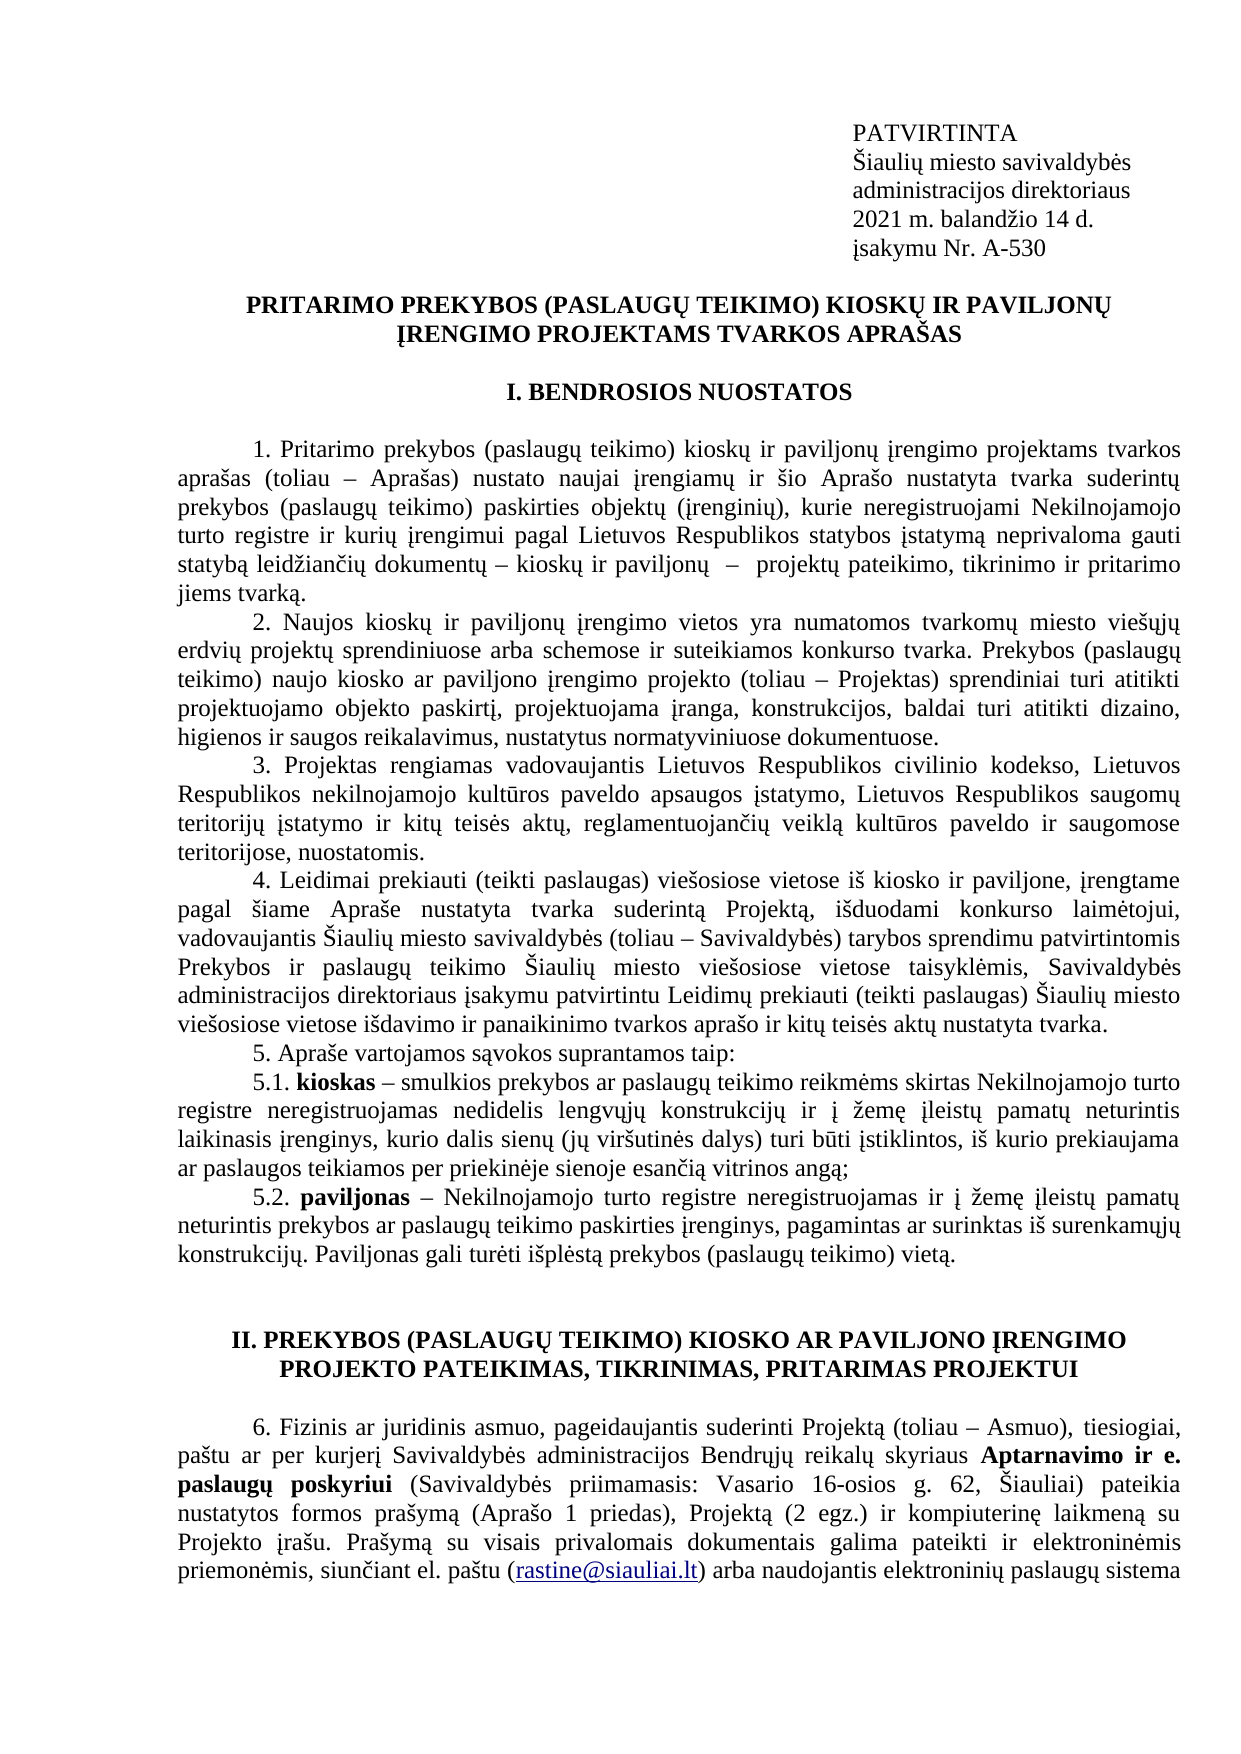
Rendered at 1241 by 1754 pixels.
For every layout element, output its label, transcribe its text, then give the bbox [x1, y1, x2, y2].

text PATVIRTINTA [784, 118, 1181, 147]
text 3. Projektas rengiamas vadovaujantis Lietuvos Respublikos civilinio kodekso, Lietuvos Respublikos nekilnojamojo kultūros paveldo apsaugos įstatymo, Lietuvos Respublikos saugomų teritorijų įstatymo ir kitų teisės aktų, reglamentuojančių veiklą kultūros paveldo ir saugomose teritorijose, nuostatomis. [177, 751, 1181, 866]
subtitle PRITARIMO PREKYBOS (PASLAUGŲ TEIKIMO) KIOSKŲ IR PAVILJONŲ ĮRENGIMO PROJEKTAMS TVARKOS APRAŠAS [177, 291, 1181, 348]
text II. PREKYBOS (PASLAUGŲ TEIKIMO) KIOSKO AR PAVILJONO ĮRENGIMO PROJEKTO PATEIKIMAS, TIKRINIMAS, PRITARIMAS PROJEKTUI [177, 1326, 1181, 1383]
text įsakymu Nr. A-530 [784, 233, 1181, 262]
text Šiaulių miesto savivaldybės [784, 147, 1181, 176]
text 6. Fizinis ar juridinis asmuo, pageidaujantis suderinti Projektą (toliau – Asmuo), tiesiogiai, paštu ar per kurjerį Savivaldybės administracijos Bendrųjų reikalų skyriaus Aptarnavimo ir e. paslaugų poskyriui (Savivaldybės priimamasis: Vasario 16-osios g. 62, Šiauliai) pateikia nustatytos formos prašymą (Aprašo 1 priedas), Projektą (2 egz.) ir kompiuterinę laikmeną su Projekto įrašu. Prašymą su visais privalomais dokumentais galima pateikti ir elektroninėmis priemonėmis, siunčiant el. paštu (rastine@siauliai.lt) arba naudojantis elektroninių paslaugų sistema [177, 1412, 1181, 1584]
subtitle 1. Pritarimo prekybos (paslaugų teikimo) kioskų ir paviljonų įrengimo projektams tvarkos aprašas (toliau – Aprašas) nustato naujai įrengiamų ir šio Aprašo nustatyta tvarka suderintų prekybos (paslaugų teikimo) paskirties objektų (įrenginių), kurie neregistruojami Nekilnojamojo turto registre ir kurių įrengimui pagal Lietuvos Respublikos statybos įstatymą neprivaloma gauti statybą leidžiančių dokumentų – kioskų ir paviljonų – projektų pateikimo, tikrinimo ir pritarimo jiems tvarką. [177, 434, 1181, 607]
text 2021 m. balandžio 14 d. [784, 204, 1181, 233]
text I. BENDROSIOS NUOSTATOS [177, 377, 1181, 406]
text 5. Apraše vartojamos sąvokos suprantamos taip: [177, 1038, 1181, 1067]
text 4. Leidimai prekiauti (teikti paslaugas) viešosiose vietose iš kiosko ir paviljone, įrengtame pagal šiame Apraše nustatyta tvarka suderintą Projektą, išduodami konkurso laimėtojui, vadovaujantis Šiaulių miesto savivaldybės (toliau – Savivaldybės) tarybos sprendimu patvirtintomis Prekybos ir paslaugų teikimo Šiaulių miesto viešosiose vietose taisyklėmis, Savivaldybės administracijos direktoriaus įsakymu patvirtintu Leidimų prekiauti (teikti paslaugas) Šiaulių miesto viešosiose vietose išdavimo ir panaikinimo tvarkos aprašo ir kitų teisės aktų nustatyta tvarka. [177, 866, 1181, 1038]
text administracijos direktoriaus [784, 176, 1181, 204]
text 5.2. paviljonas – Nekilnojamojo turto registre neregistruojamas ir į žemę įleistų pamatų neturintis prekybos ar paslaugų teikimo paskirties įrenginys, pagamintas ar surinktas iš surenkamųjų konstrukcijų. Paviljonas gali turėti išplėstą prekybos (paslaugų teikimo) vietą. [177, 1182, 1181, 1268]
text 5.1. kioskas – smulkios prekybos ar paslaugų teikimo reikmėms skirtas Nekilnojamojo turto registre neregistruojamas nedidelis lengvųjų konstrukcijų ir į žemę įleistų pamatų neturintis laikinasis įrenginys, kurio dalis sienų (jų viršutinės dalys) turi būti įstiklintos, iš kurio prekiaujama ar paslaugos teikiamos per priekinėje sienoje esančią vitrinos angą; [177, 1067, 1181, 1182]
text 2. Naujos kioskų ir paviljonų įrengimo vietos yra numatomos tvarkomų miesto viešųjų erdvių projektų sprendiniuose arba schemose ir suteikiamos konkurso tvarka. Prekybos (paslaugų teikimo) naujo kiosko ar paviljono įrengimo projekto (toliau – Projektas) sprendiniai turi atitikti projektuojamo objekto paskirtį, projektuojama įranga, konstrukcijos, baldai turi atitikti dizaino, higienos ir saugos reikalavimus, nustatytus normatyviniuose dokumentuose. [177, 607, 1181, 751]
